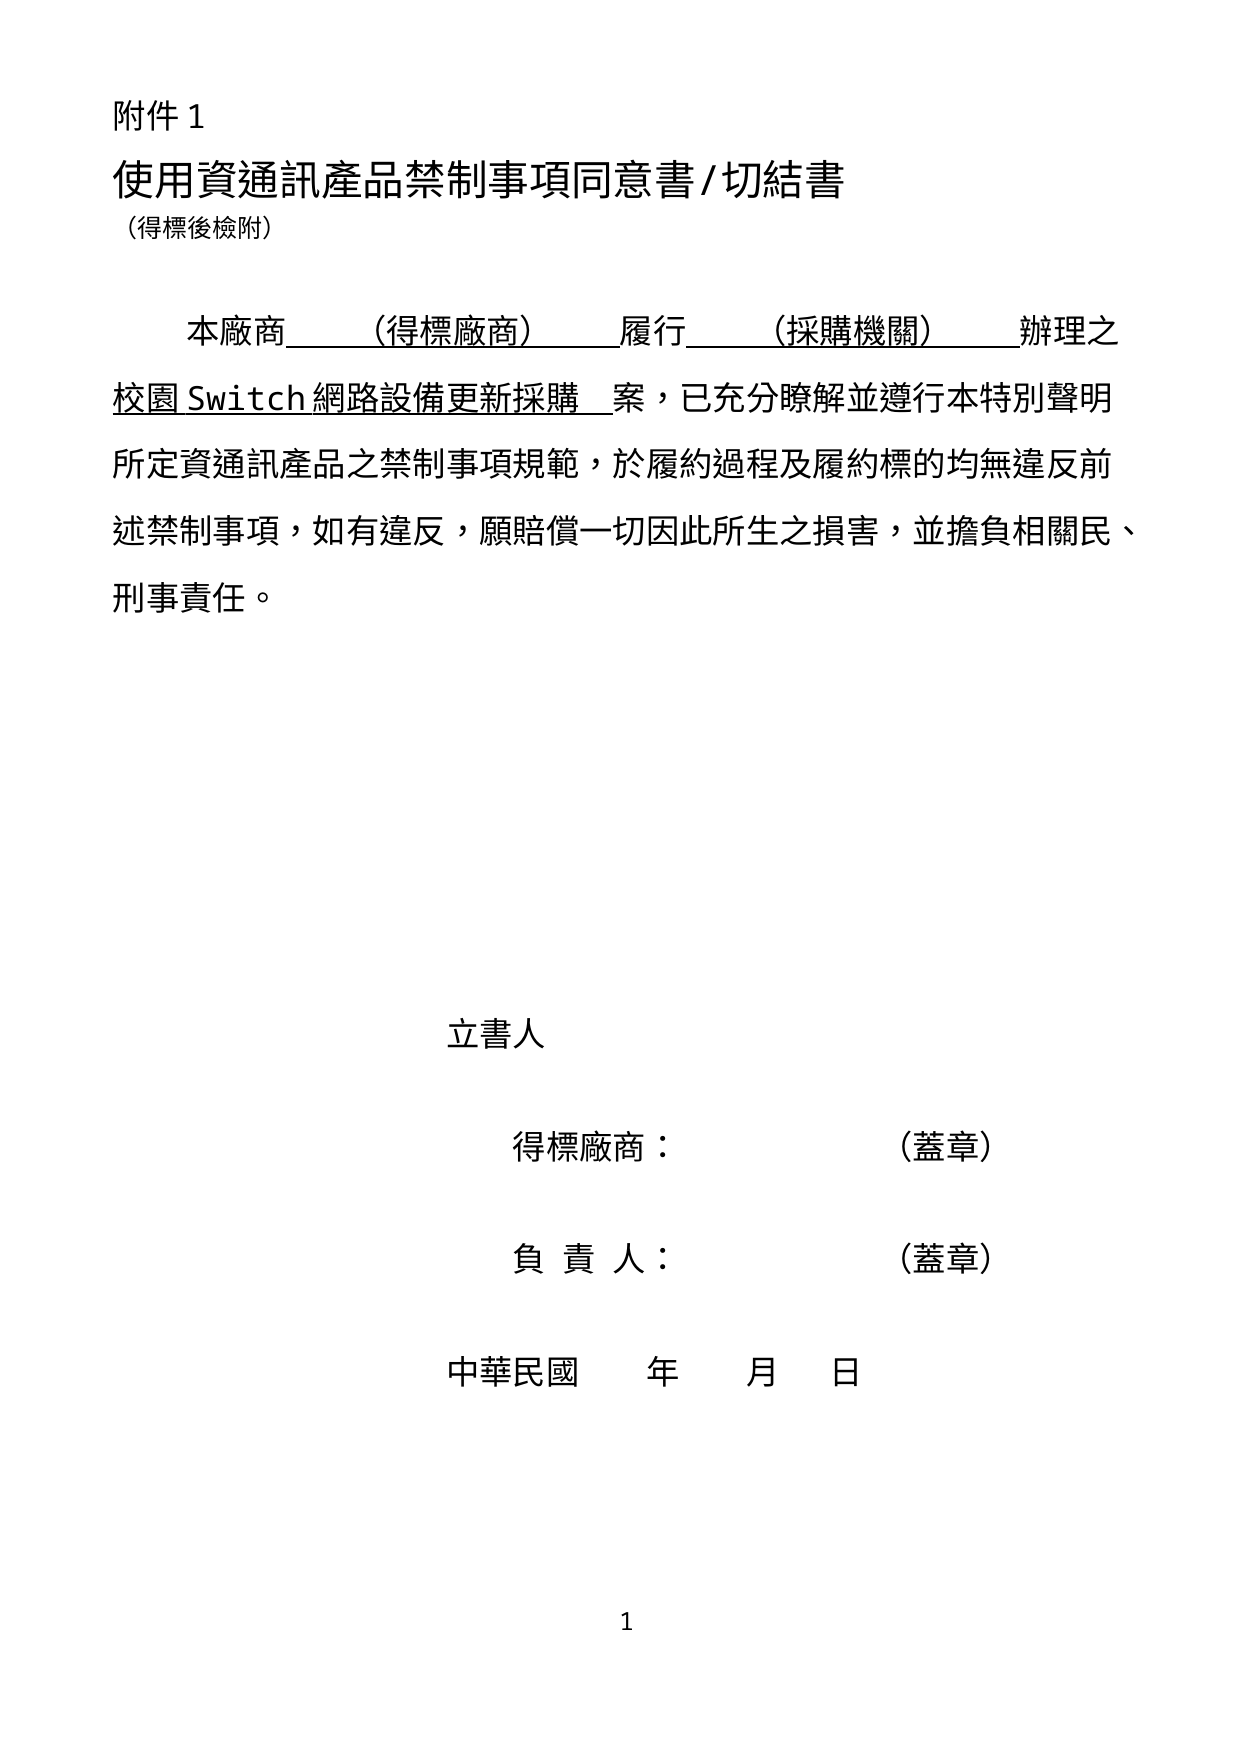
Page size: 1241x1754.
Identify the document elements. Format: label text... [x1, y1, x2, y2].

text （得標後檢附） [112, 208, 1128, 244]
text 得標廠商： （蓋章） [446, 1069, 1128, 1182]
text 本廠商 （得標廠商） 履行 （採購機關） 辦理之 校園Switch網路設備更新採購 案，已充分瞭解並遵行本特別聲明所定資通訊產品之禁制事項規範，於履約過程及履約標的均無違反前述禁制事項，如有違反，願賠償一切因此所生之損害，並擔負相關民、刑事責任。 [112, 290, 1128, 623]
text 中華民國 年 月 日 [212, 1294, 1128, 1407]
text 負 責 人： （蓋章） [446, 1182, 1128, 1294]
text 附件1 [112, 75, 1128, 142]
text 立書人 [446, 957, 1128, 1069]
text 使用資通訊產品禁制事項同意書/切結書 [112, 142, 1128, 208]
